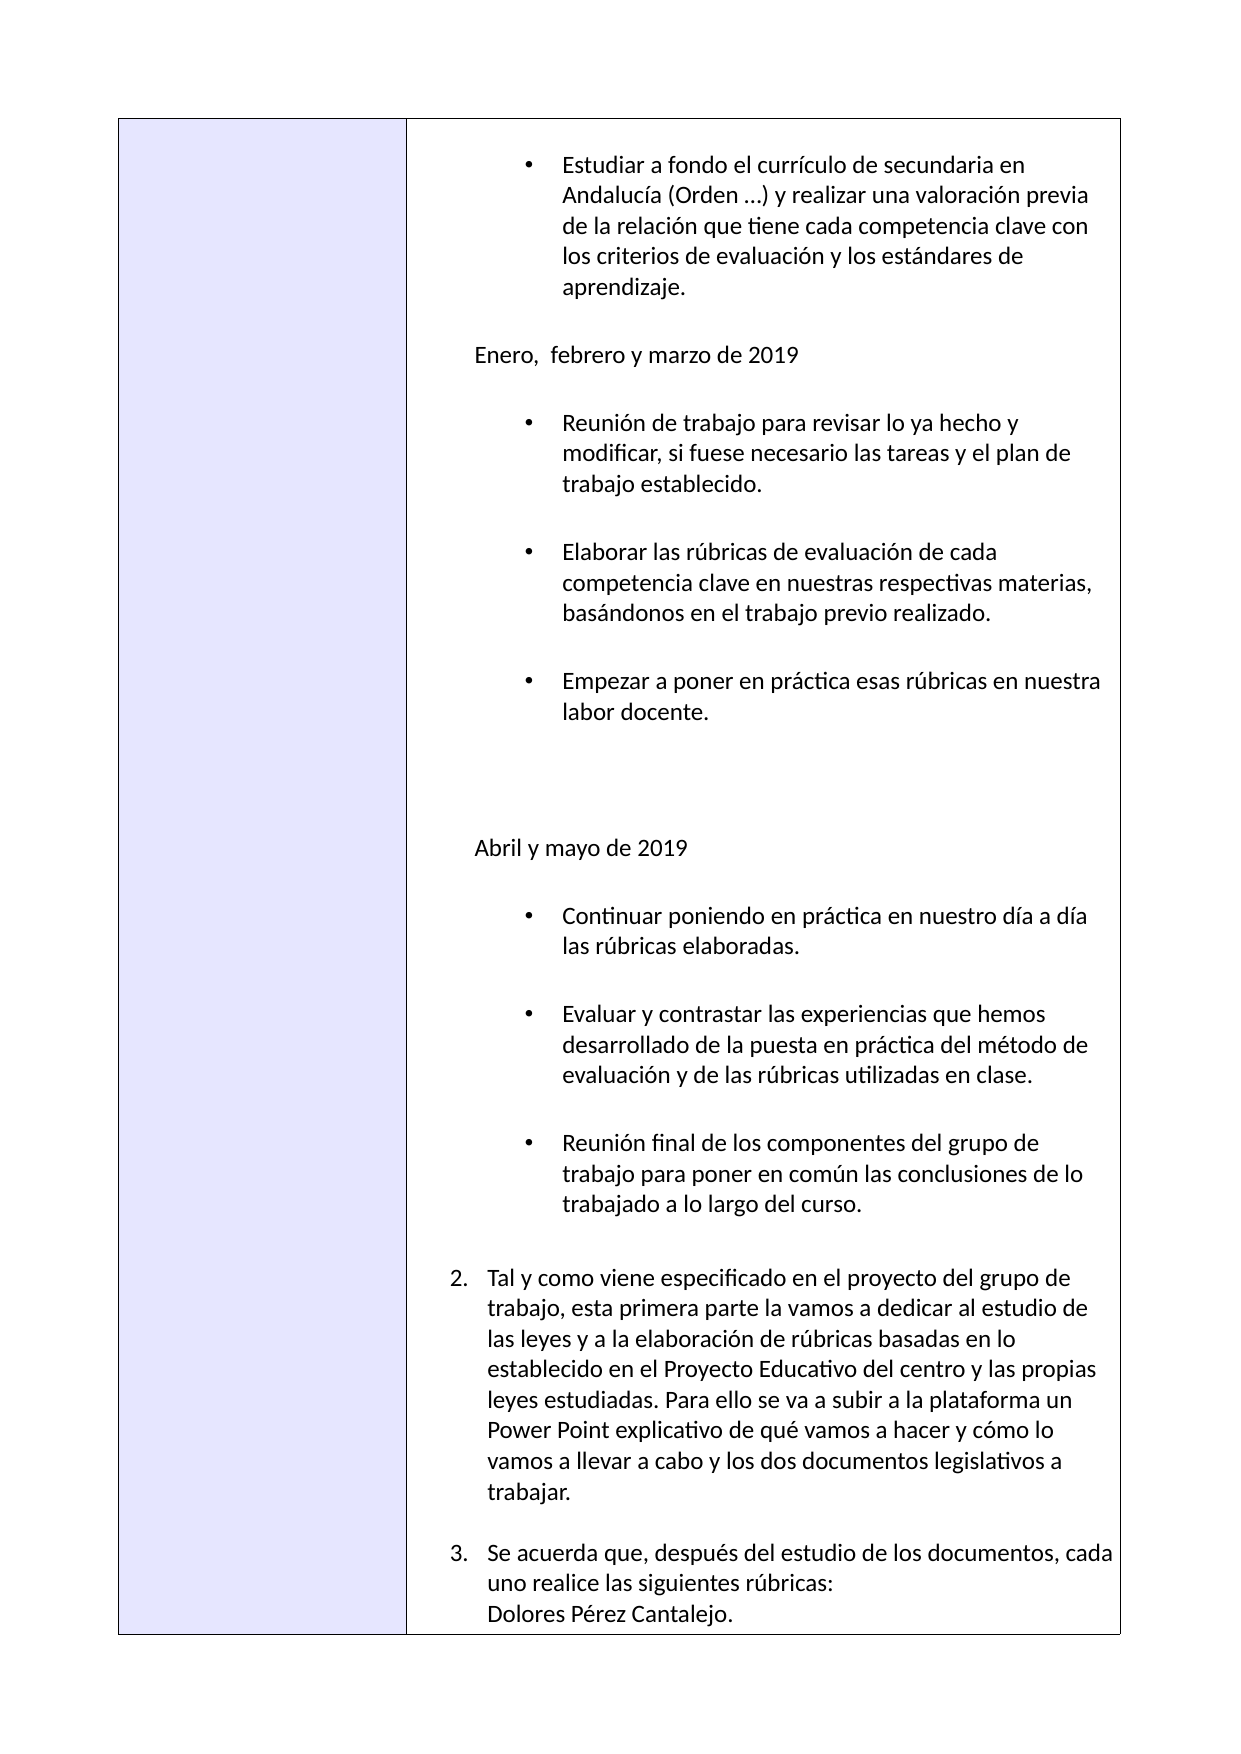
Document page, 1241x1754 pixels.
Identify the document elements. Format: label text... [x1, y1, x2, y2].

table_cell [119, 119, 406, 1634]
table_cell Se propone la siguiente planificación del trabajo a realizar: Noviembre y diciembre de 2018 Desarrollar entre todos un método de evaluación por competencias basado en la elaboración de rúbricas: Establecer que competencias se van a trabajar en cada materia, como se van a trabajar, que peso tienen en la evaluación de nuestras materias y en que nos vamos a basar para elaborar dichas rúbricas. Estudiar a fondo el currículo de secundaria en Andalucía (Orden …) y realizar una valoración previa de la relación que tiene cada competencia clave con los criterios de evaluación y los estándares de aprendizaje. Enero, febrero y marzo de 2019 Reunión de trabajo para revisar lo ya hecho y modificar, si fuese necesario las tareas y el plan de trabajo establecido. Elaborar las rúbricas de evaluación de cada competencia clave en nuestras respectivas materias, basándonos en el trabajo previo realizado. Empezar a poner en práctica esas rúbricas en nuestra labor docente. Abril y mayo de 2019 Continuar poniendo en práctica en nuestro día a día las rúbricas elaboradas. Evaluar y contrastar las experiencias que hemos desarrollado de la puesta en práctica del método de evaluación y de las rúbricas utilizadas en clase. Reunión final de los componentes del grupo de trabajo para poner en común las conclusiones de lo trabajado a lo largo del curso. Tal y como viene especificado en el proyecto del grupo de trabajo, esta primera parte la vamos a dedicar al estudio de las leyes y a la elaboración de rúbricas basadas en lo establecido en el Proyecto Educativo del centro y las propias leyes estudiadas. Para ello se va a subir a la plataforma un Power Point explicativo de qué vamos a hacer y cómo lo vamos a llevar a cabo y los dos documentos legislativos a trabajar. Se acuerda que, después del estudio de los documentos, cada uno realice las siguientes rúbricas: Dolores Pérez Cantalejo. Rocío López Lardón. Susana Aguirre López. Rafael Bernal Morales. Marina García Alcalde. María Luisa Bonilla Rodríguez María de Gádor Rodríguez. Ana Gómez Calvache. María dolores Martínez Camacho. María del Mar Campos Crespo-López. No hay ruegos ni preguntas. [407, 119, 1120, 1634]
